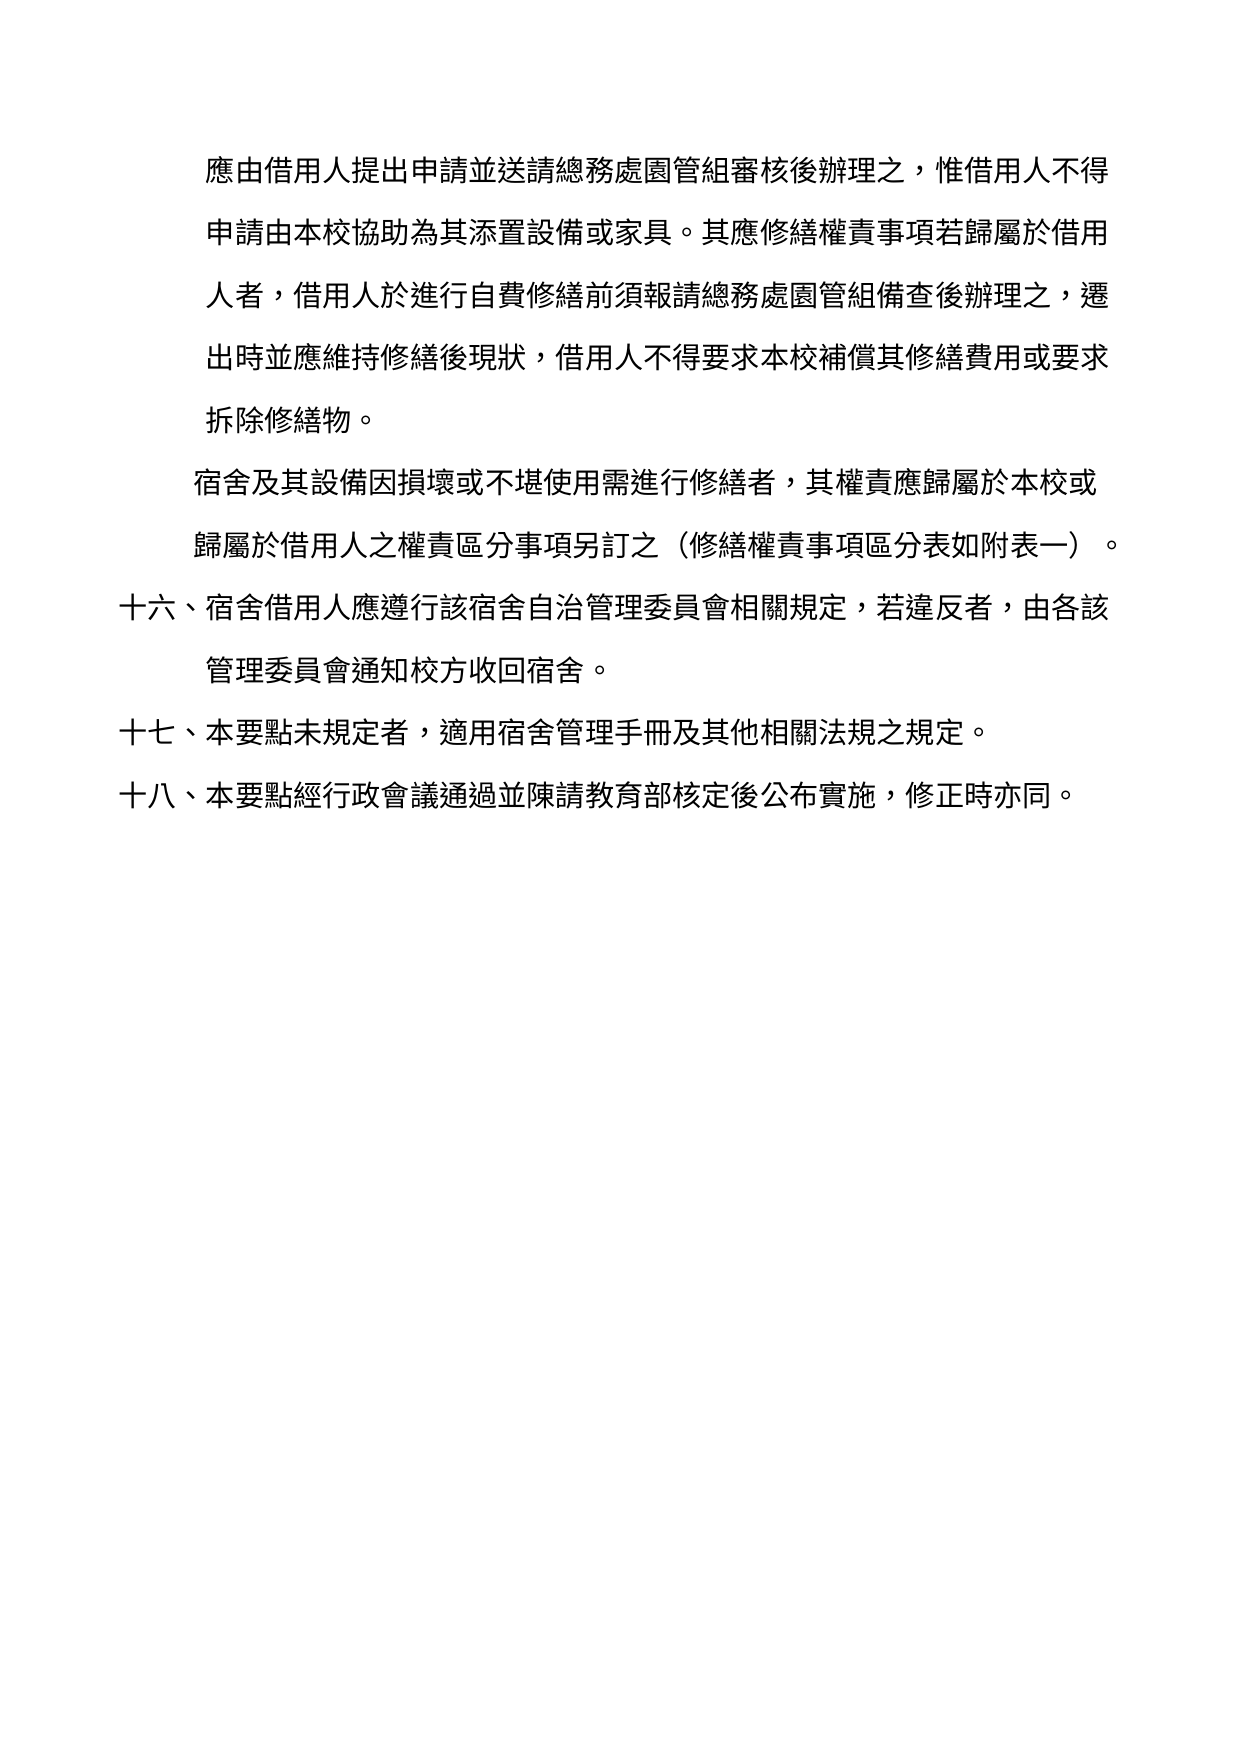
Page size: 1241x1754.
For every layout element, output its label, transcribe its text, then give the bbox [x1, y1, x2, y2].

text 十八、本要點經行政會議通過並陳請教育部核定後公布實施，修正時亦同。 [118, 752, 1122, 814]
text 十六、宿舍借用人應遵行該宿舍自治管理委員會相關規定，若違反者，由各該管理委員會通知校方收回宿舍。 [118, 564, 1122, 689]
text 十七、本要點未規定者，適用宿舍管理手冊及其他相關法規之規定。 [118, 689, 1122, 752]
text 宿舍及其設備因損壞或不堪使用需進行修繕者，其權責應歸屬於本校或歸屬於借用人之權責區分事項另訂之（修繕權責事項區分表如附表一）。 [193, 439, 1122, 564]
text 十五、宿舍及其設備如因損壞或不堪使用需修繕且修繕權責事項歸屬於本校者，應由借用人提出申請並送請總務處園管組審核後辦理之，惟借用人不得申請由本校協助為其添置設備或家具。其應修繕權責事項若歸屬於借用人者，借用人於進行自費修繕前須報請總務處園管組備查後辦理之，遷出時並應維持修繕後現狀，借用人不得要求本校補償其修繕費用或要求拆除修繕物。 [118, 127, 1122, 439]
